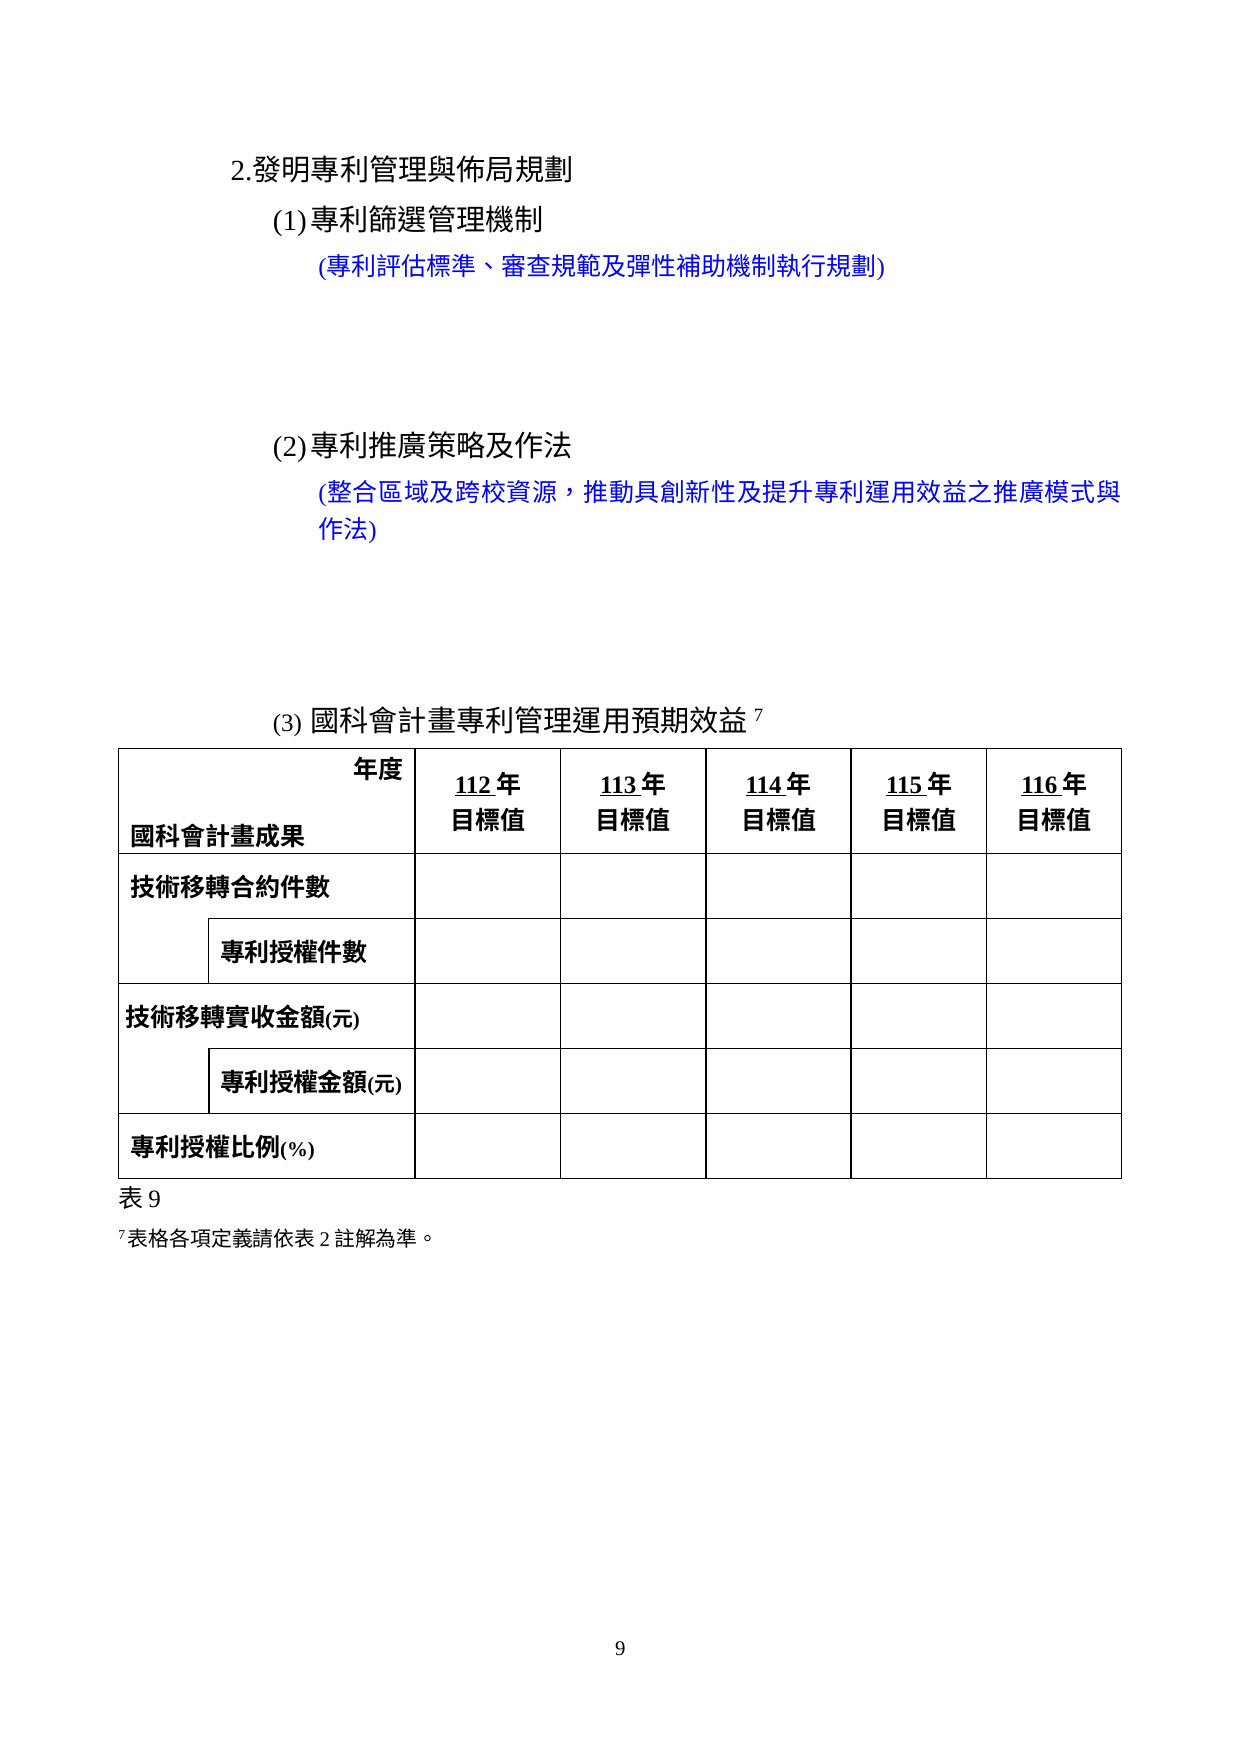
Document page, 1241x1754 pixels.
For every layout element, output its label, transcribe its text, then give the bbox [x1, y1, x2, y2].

table_cell 技術移轉實收金額(元) [119, 984, 414, 1047]
table_cell [416, 919, 560, 982]
list 專利篩選管理機制 [273, 197, 1122, 239]
table_cell [416, 1114, 560, 1177]
table_cell [119, 918, 208, 982]
table_cell [852, 1049, 986, 1112]
table_cell [852, 919, 986, 982]
table_cell [852, 984, 986, 1047]
table_cell [561, 1114, 705, 1177]
table_cell 專利授權比例(%) [119, 1114, 414, 1177]
table_cell [416, 854, 560, 917]
table_cell [852, 1114, 986, 1177]
table_cell [707, 854, 850, 917]
table_cell [707, 984, 850, 1047]
table_cell [707, 1049, 850, 1112]
table_cell 專利授權金額(元) [210, 1049, 414, 1112]
table_cell [852, 854, 986, 917]
table_header 114年 目標值 [707, 749, 850, 852]
table_cell [561, 919, 705, 982]
table_cell 技術移轉合約件數 [119, 854, 414, 917]
table_cell [987, 1049, 1121, 1112]
table_cell [987, 854, 1121, 917]
text 7表格各項定義請依表2註解為準。 [118, 1222, 1122, 1252]
table_cell 專利授權件數 [209, 919, 414, 982]
list 2.發明專利管理與佈局規劃 [177, 147, 1122, 189]
text (整合區域及跨校資源，推動具創新性及提升專利運用效益之推廣模式與作法) [318, 473, 1122, 545]
list 專利推廣策略及作法 [273, 423, 1122, 465]
table_cell [119, 1048, 208, 1112]
table_cell [561, 984, 705, 1047]
table_cell [987, 1114, 1121, 1177]
table_cell [987, 984, 1121, 1047]
table_cell [987, 919, 1121, 982]
table_cell [707, 1114, 850, 1177]
table_cell [416, 984, 560, 1047]
table_cell [561, 1049, 705, 1112]
table_header 113年 目標值 [561, 749, 705, 852]
table_header 年度 國科會計畫成果 [119, 749, 414, 852]
table_header 116年 目標值 [987, 749, 1121, 852]
table_cell [416, 1049, 560, 1112]
table_header 112年 目標值 [416, 749, 560, 852]
text (專利評估標準、審查規範及彈性補助機制執行規劃) [318, 246, 1122, 283]
list 國科會計畫專利管理運用預期效益7 [273, 698, 1122, 740]
text 表9 [118, 1179, 1122, 1215]
table_header 115年 目標值 [852, 749, 986, 852]
table_cell [707, 919, 850, 982]
table_cell [561, 854, 705, 917]
